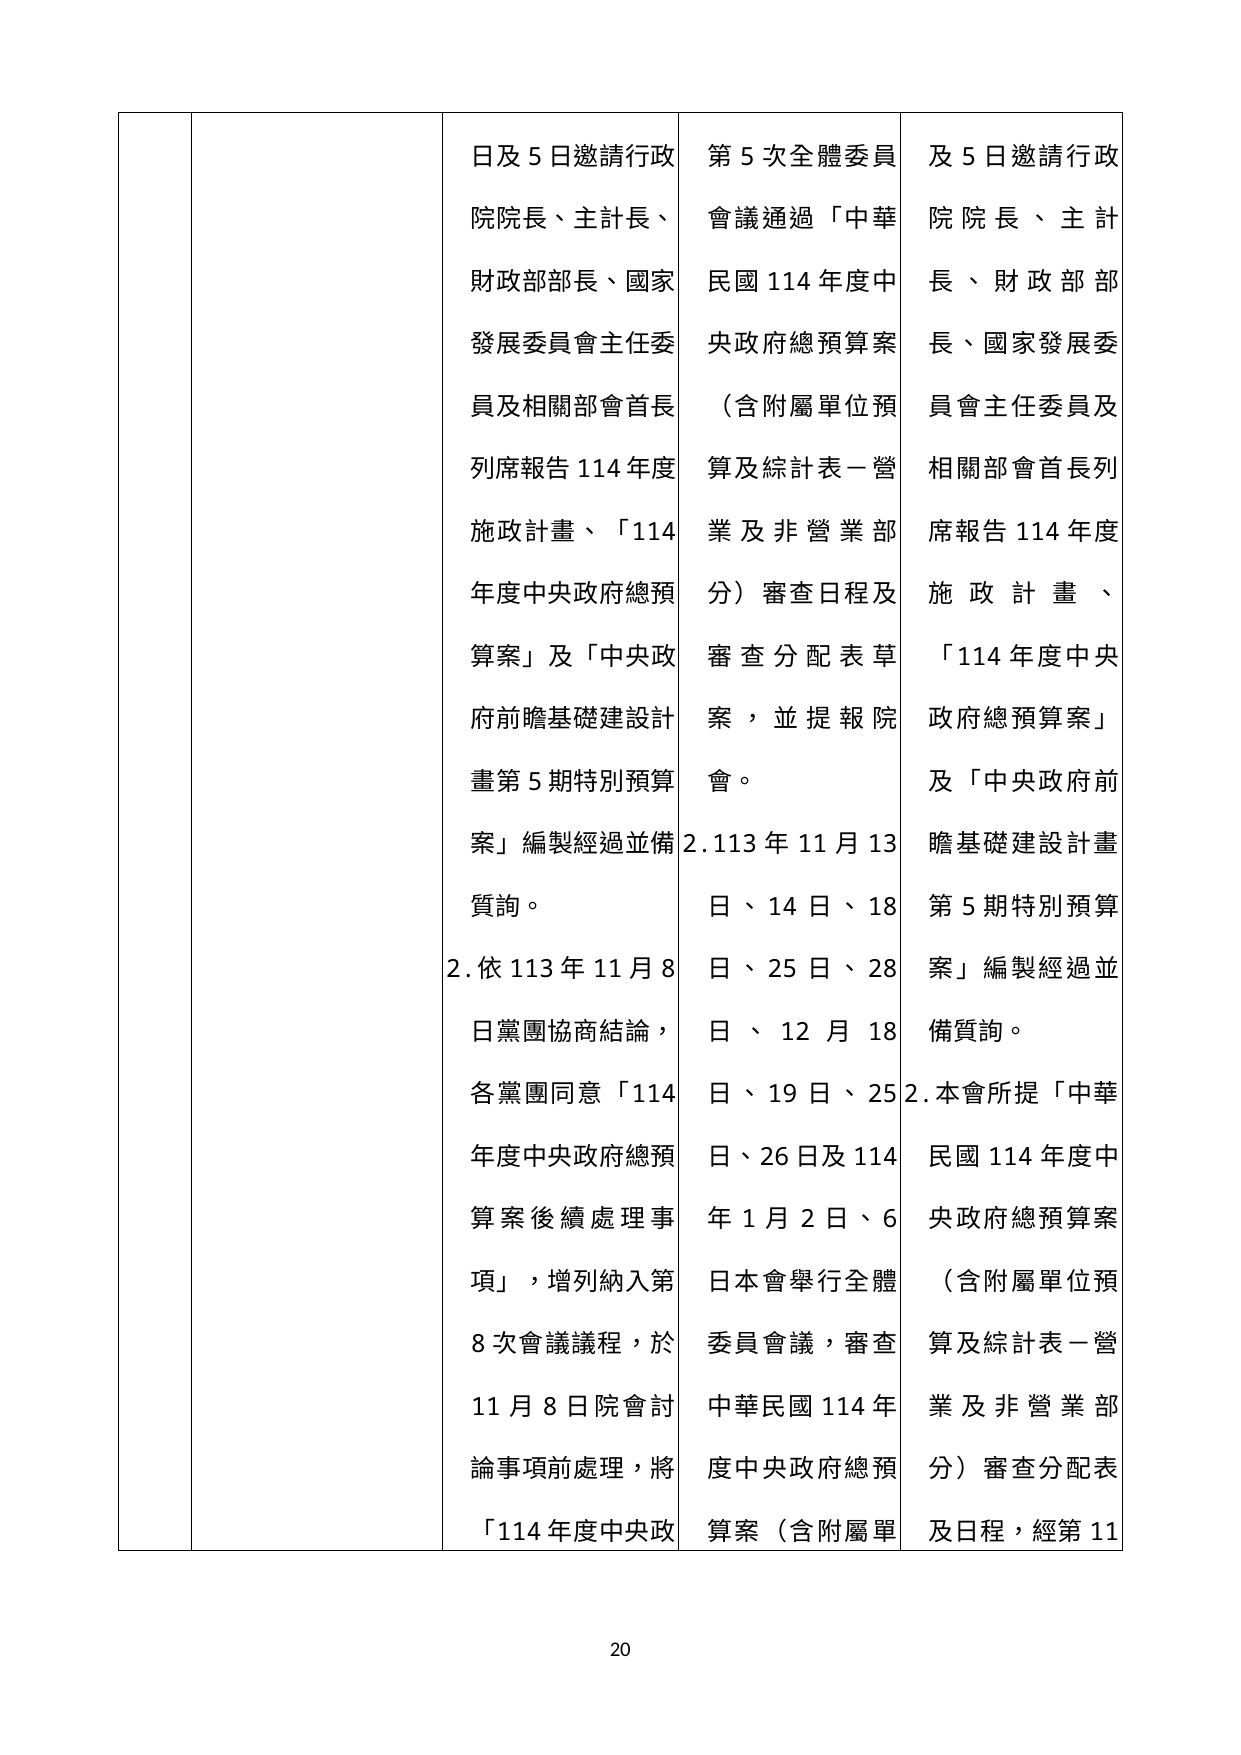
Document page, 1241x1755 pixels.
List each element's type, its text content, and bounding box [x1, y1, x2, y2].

table_cell 第5次全體委員會議通過「中華民國114年度中央政府總預算案（含附屬單位預算及綜計表－營業及非營業部分）審查日程及審查分配表草案，並提報院會。 2.113年11月13日、14日、18日、25日、28日、12月18日、19日、25日、26日及114年1月2日、6日本會舉行全體委員會議，審查中華民國114年度中央政府總預算案（含附屬單 [679, 113, 900, 1550]
table_cell 及5日邀請行政院院長、主計長、財政部部長、國家發展委員會主任委員及相關部會首長列席報告114年度施政計畫、「114年度中央政府總預算案」及「中央政府前瞻基礎建設計畫第5期特別預算案」編製經過並備質詢。 2.本會所提「中華民國114年度中央政府總預算案（含附屬單位預算及綜計表－營業及非營業部分）審查分配表及日程，經第11 [901, 113, 1122, 1550]
table_cell [192, 113, 442, 1550]
table_cell [119, 113, 191, 1550]
table_cell 日及5日邀請行政院院長、主計長、財政部部長、國家發展委員會主任委員及相關部會首長列席報告114年度施政計畫、「114年度中央政府總預算案」及「中央政府前瞻基礎建設計畫第5期特別預算案」編製經過並備質詢。 2.依113年11月8日黨團協商結論，各黨團同意「114年度中央政府總預算案後續處理事項」，增列納入第8次會議議程，於11月8日院會討論事項前處理，將 「114年度中央政 [443, 113, 678, 1550]
